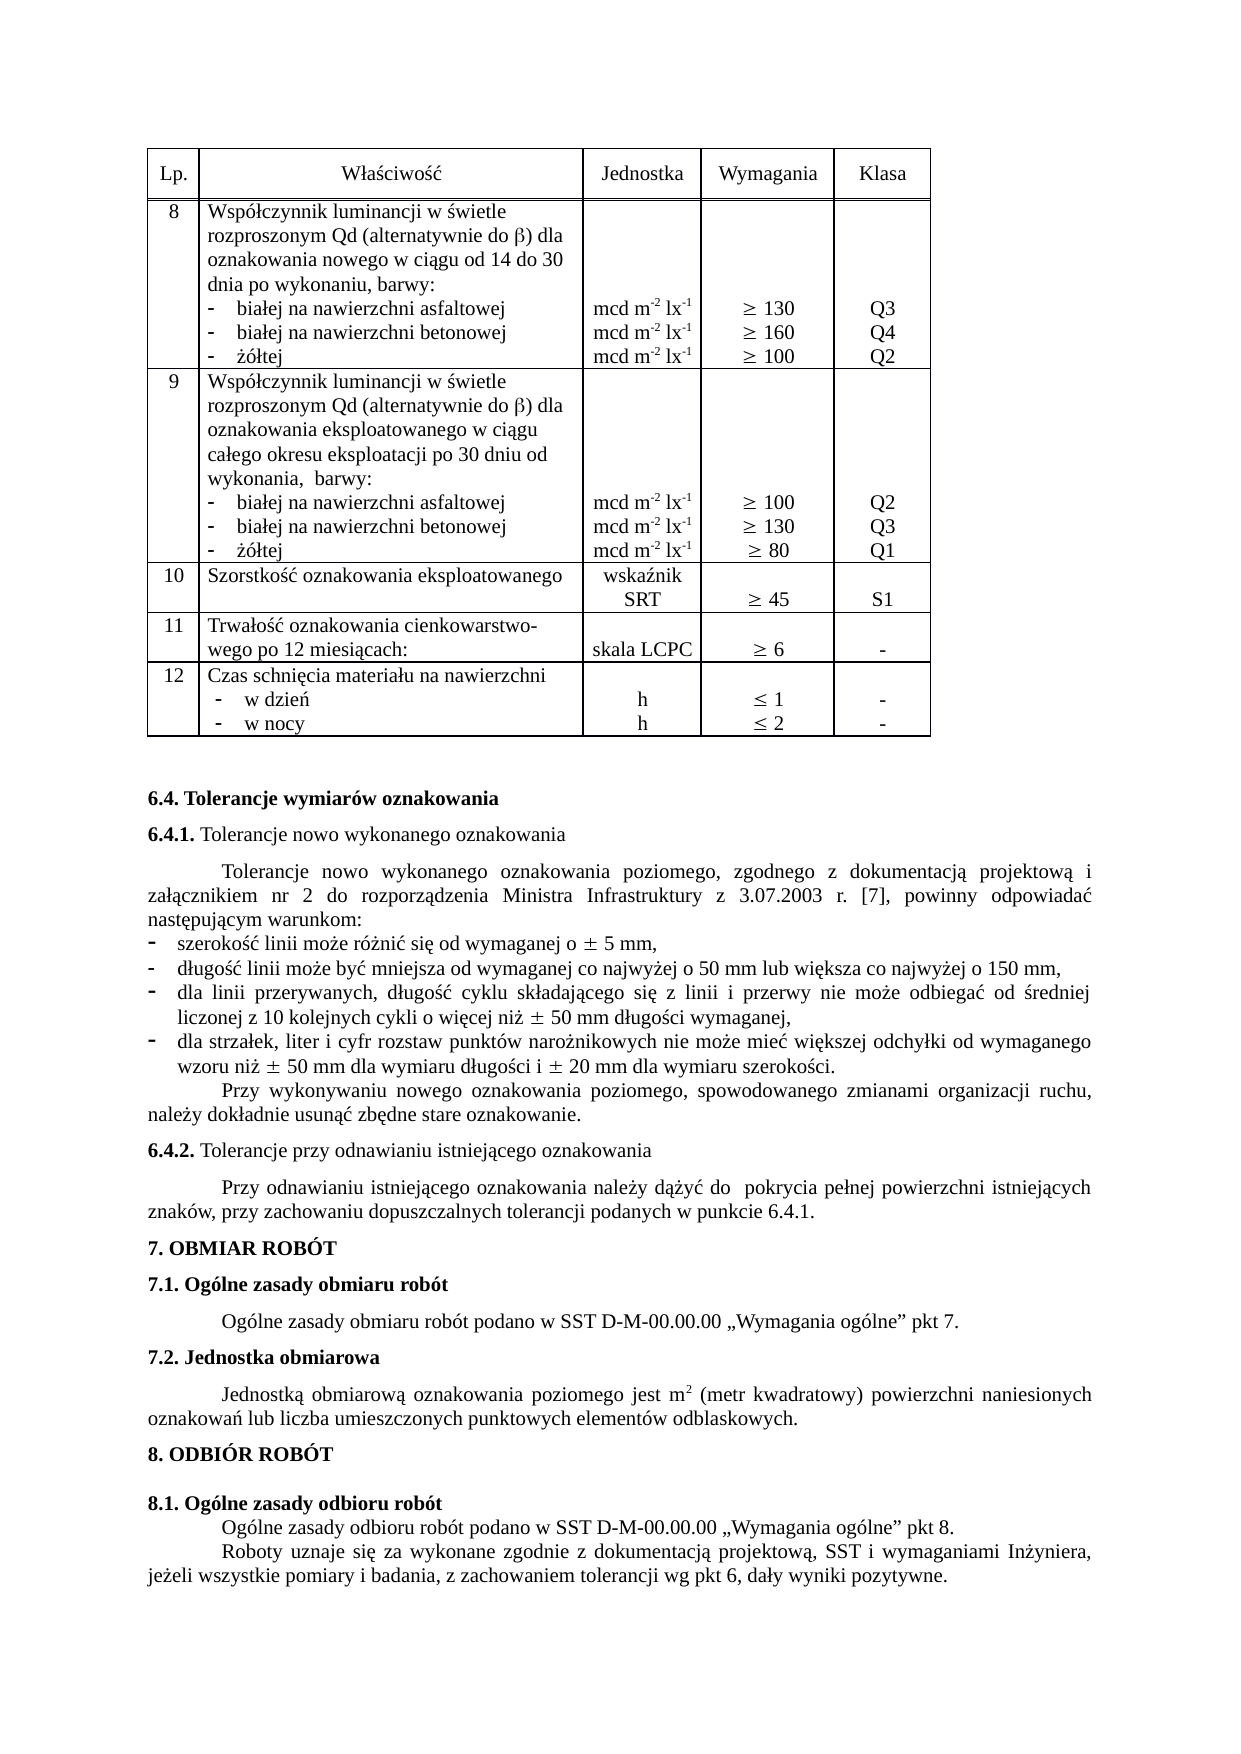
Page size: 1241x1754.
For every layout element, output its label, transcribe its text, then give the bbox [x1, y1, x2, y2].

table_cell £ 1 £ 2 [702, 663, 833, 735]
table_cell ³ 130 ³ 160 ³ 100 [702, 201, 833, 368]
table_cell Trwałość oznakowania cienkowarstwo-wego po 12 miesiącach: [200, 613, 582, 661]
text Ogólne zasady obmiaru robót podano w SST D-M-00.00.00 „Wymagania ogólne” pkt 7. [148, 1309, 1093, 1333]
subtitle 7. Obmiar robót [148, 1236, 1093, 1259]
text Roboty uznaje się za wykonane zgodnie z dokumentacją projektową, SST i wymaganiami Inżyniera, jeżeli wszystkie pomiary i badania, z zachowaniem tolerancji wg pkt 6, dały wyniki pozytywne. [148, 1539, 1093, 1587]
table_cell Współczynnik luminancji w świetle rozproszonym Qd (alternatywnie do b) dla oznakowania eksploatowanego w ciągu całego okresu eksploatacji po 30 dniu od wykonania, barwy: białej na nawierzchni asfaltowej białej na nawierzchni betonowej żółtej [200, 369, 582, 562]
table_cell 11 [148, 613, 198, 661]
text 6.4.2. Tolerancje przy odnawianiu istniejącego oznakowania [148, 1138, 1093, 1162]
table_cell Q2 Q3 Q1 [835, 369, 930, 562]
table_cell 10 [148, 563, 198, 611]
table_cell - - [835, 663, 930, 735]
list dla linii przerywanych, długość cyklu składającego się z linii i przerwy nie może odbiegać od średniej liczonej z 10 kolejnych cykli o więcej niż ± 50 mm długości wymaganej, [148, 980, 1093, 1029]
table_header Wymagania [702, 149, 833, 198]
list dla strzałek, liter i cyfr rozstaw punktów narożnikowych nie może mieć większej odchyłki od wymaganego wzoru niż ± 50 mm dla wymiaru długości i ± 20 mm dla wymiaru szerokości. [148, 1029, 1093, 1078]
table_cell - [835, 613, 930, 661]
table_cell mcd m-2 lx-1 mcd m-2 lx-1 mcd m-2 lx-1 [584, 369, 700, 562]
table_cell ³ 100 ³ 130 ³ 80 [702, 369, 833, 562]
text Jednostką obmiarową oznakowania poziomego jest m2 (metr kwadratowy) powierzchni naniesionych oznakowań lub liczba umieszczonych punktowych elementów odblaskowych. [148, 1382, 1093, 1430]
table_cell skala LCPC [584, 613, 700, 661]
table_cell Szorstkość oznakowania eksploatowanego [200, 563, 582, 611]
text Przy odnawianiu istniejącego oznakowania należy dążyć do pokrycia pełnej powierzchni istniejących znaków, przy zachowaniu dopuszczalnych tolerancji podanych w punkcie 6.4.1. [148, 1175, 1093, 1223]
table_cell mcd m-2 lx-1 mcd m-2 lx-1 mcd m-2 lx-1 [584, 201, 700, 368]
table_cell ³ 6 [702, 613, 833, 661]
table_cell 9 [148, 369, 198, 562]
text Tolerancje nowo wykonanego oznakowania poziomego, zgodnego z dokumentacją projektową i załącznikiem nr 2 do rozporządzenia Ministra Infrastruktury z 3.07.2003 r. [7], powinny odpowiadać następującym warunkom: [148, 859, 1093, 931]
text Ogólne zasady odbioru robót podano w SST D-M-00.00.00 „Wymagania ogólne” pkt 8. [148, 1514, 1093, 1539]
table_header Lp. [148, 149, 198, 198]
subtitle 7.2. Jednostka obmiarowa [148, 1345, 1093, 1369]
table_cell Q3 Q4 Q2 [835, 201, 930, 368]
table_cell ³ 45 [702, 563, 833, 611]
table_cell h h [584, 663, 700, 735]
text Przy wykonywaniu nowego oznakowania poziomego, spowodowanego zmianami organizacji ruchu, należy dokładnie usunąć zbędne stare oznakowanie. [148, 1078, 1093, 1126]
table_header Klasa [835, 149, 930, 198]
table_header Właściwość [200, 149, 582, 198]
text 6.4.1. Tolerancje nowo wykonanego oznakowania [148, 822, 1093, 846]
table_cell 8 [148, 201, 198, 368]
subtitle 6.4. Tolerancje wymiarów oznakowania [148, 786, 1093, 809]
subtitle 8.1. Ogólne zasady odbioru robót [148, 1491, 1093, 1514]
table_cell Współczynnik luminancji w świetle rozproszonym Qd (alternatywnie do b) dla oznakowania nowego w ciągu od 14 do 30 dnia po wykonaniu, barwy: białej na nawierzchni asfaltowej białej na nawierzchni betonowej żółtej [200, 201, 582, 368]
list długość linii może być mniejsza od wymaganej co najwyżej o 50 mm lub większa co najwyżej o 150 mm, [148, 956, 1093, 980]
list szerokość linii może różnić się od wymaganej o ± 5 mm, [148, 931, 1093, 956]
table_cell S1 [835, 563, 930, 611]
table_cell Czas schnięcia materiału na nawierzchni w dzień w nocy [200, 663, 582, 735]
table_cell wskaźnik SRT [584, 563, 700, 611]
subtitle 7.1. Ogólne zasady obmiaru robót [148, 1272, 1093, 1296]
subtitle 8. odbiór robót [148, 1442, 1093, 1466]
table_header Jednostka [584, 149, 700, 198]
table_cell 12 [148, 663, 198, 735]
